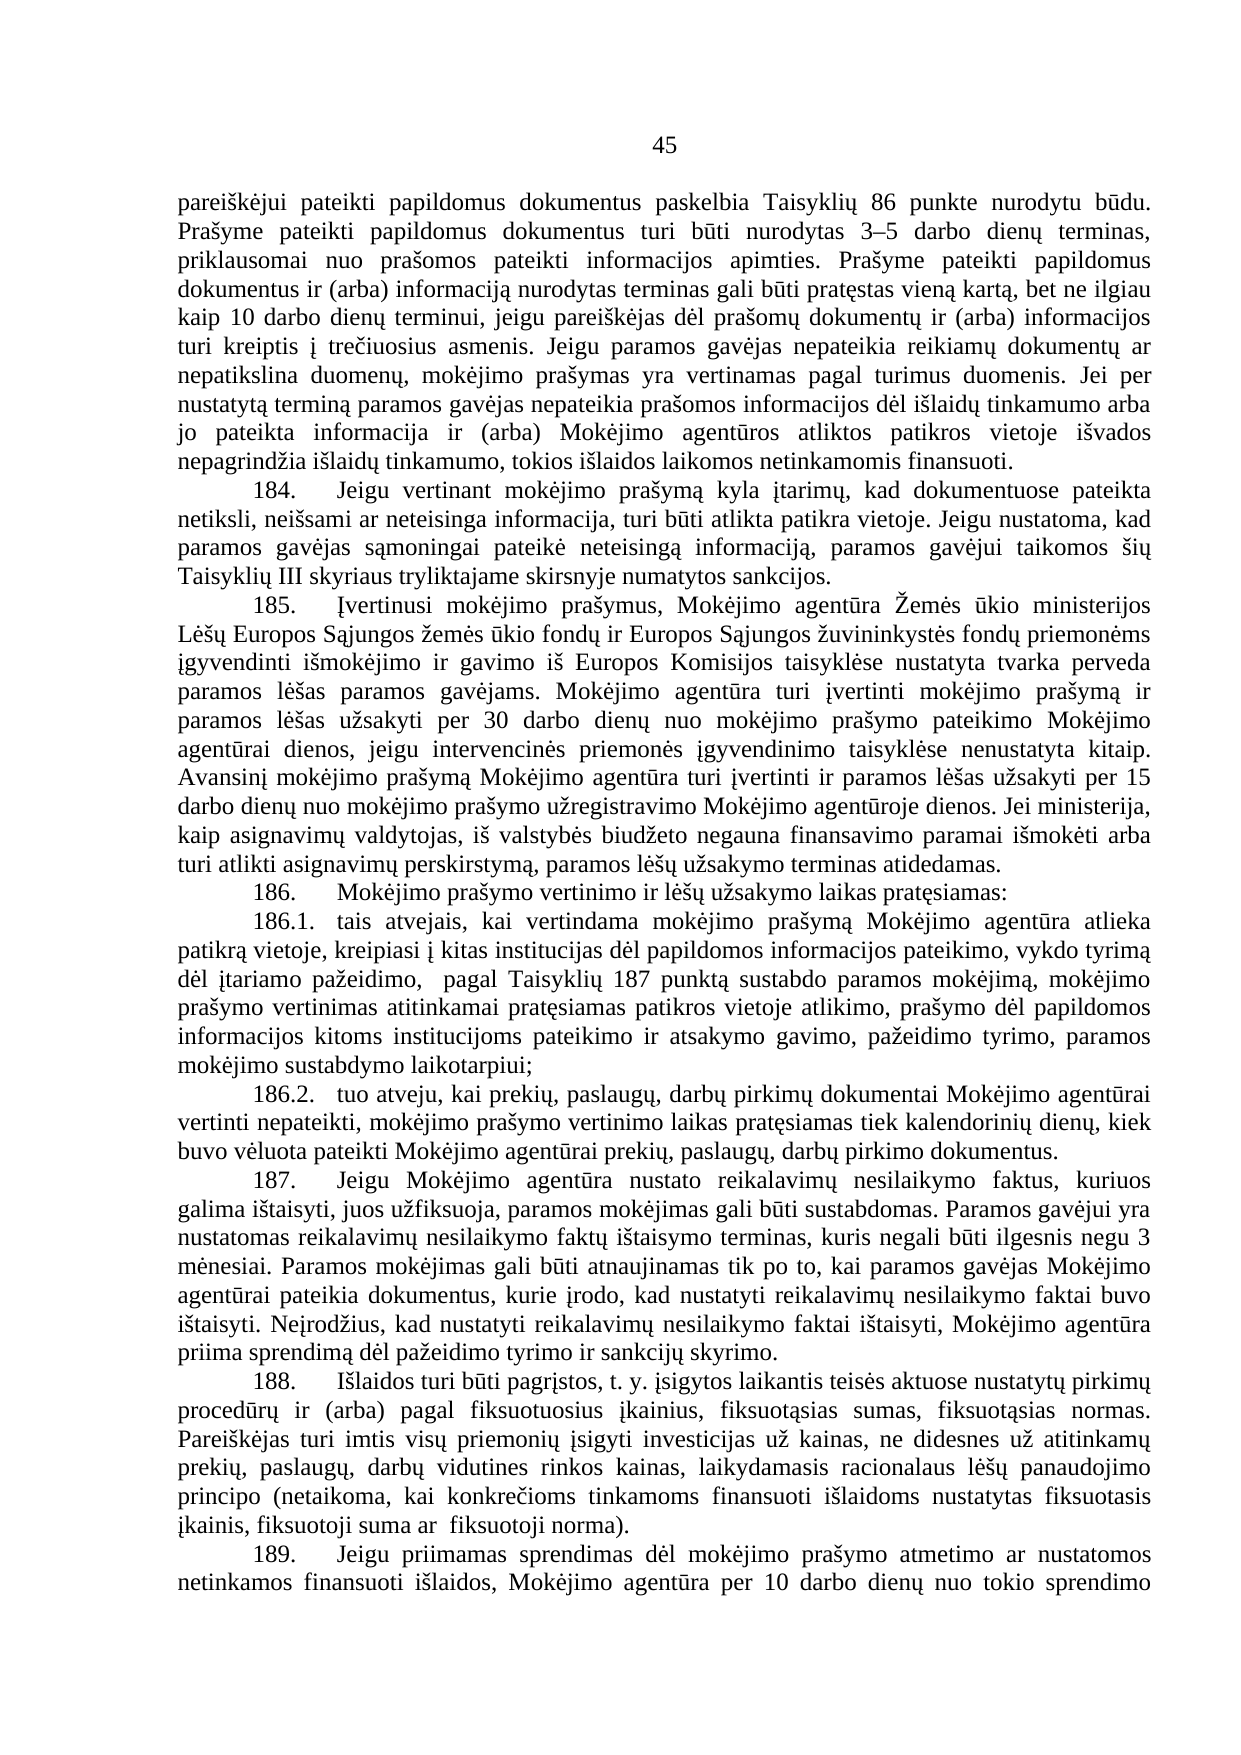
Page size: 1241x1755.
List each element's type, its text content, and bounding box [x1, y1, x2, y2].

text 186.1. tais atvejais, kai vertindama mokėjimo prašymą Mokėjimo agentūra atlieka patikrą vietoje, kreipiasi į kitas institucijas dėl papildomos informacijos pateikimo, vykdo tyrimą dėl įtariamo pažeidimo, pagal Taisyklių 187 punktą sustabdo paramos mokėjimą, mokėjimo prašymo vertinimas atitinkamai pratęsiamas patikros vietoje atlikimo, prašymo dėl papildomos informacijos kitoms institucijoms pateikimo ir atsakymo gavimo, pažeidimo tyrimo, paramos mokėjimo sustabdymo laikotarpiui; [177, 906, 1152, 1079]
text 185. Įvertinusi mokėjimo prašymus, Mokėjimo agentūra Žemės ūkio ministerijos Lėšų Europos Sąjungos žemės ūkio fondų ir Europos Sąjungos žuvininkystės fondų priemonėms įgyvendinti išmokėjimo ir gavimo iš Europos Komisijos taisyklėse nustatyta tvarka perveda paramos lėšas paramos gavėjams. Mokėjimo agentūra turi įvertinti mokėjimo prašymą ir paramos lėšas užsakyti per 30 darbo dienų nuo mokėjimo prašymo pateikimo Mokėjimo agentūrai dienos, jeigu intervencinės priemonės įgyvendinimo taisyklėse nenustatyta kitaip. Avansinį mokėjimo prašymą Mokėjimo agentūra turi įvertinti ir paramos lėšas užsakyti per 15 darbo dienų nuo mokėjimo prašymo užregistravimo Mokėjimo agentūroje dienos. Jei ministerija, kaip asignavimų valdytojas, iš valstybės biudžeto negauna finansavimo paramai išmokėti arba turi atlikti asignavimų perskirstymą, paramos lėšų užsakymo terminas atidedamas. [177, 590, 1152, 877]
text 187. Jeigu Mokėjimo agentūra nustato reikalavimų nesilaikymo faktus, kuriuos galima ištaisyti, juos užfiksuoja, paramos mokėjimas gali būti sustabdomas. Paramos gavėjui yra nustatomas reikalavimų nesilaikymo faktų ištaisymo terminas, kuris negali būti ilgesnis negu 3 mėnesiai. Paramos mokėjimas gali būti atnaujinamas tik po to, kai paramos gavėjas Mokėjimo agentūrai pateikia dokumentus, kurie įrodo, kad nustatyti reikalavimų nesilaikymo faktai buvo ištaisyti. Neįrodžius, kad nustatyti reikalavimų nesilaikymo faktai ištaisyti, Mokėjimo agentūra priima sprendimą dėl pažeidimo tyrimo ir sankcijų skyrimo. [177, 1165, 1152, 1366]
text 184. Jeigu vertinant mokėjimo prašymą kyla įtarimų, kad dokumentuose pateikta netiksli, neišsami ar neteisinga informacija, turi būti atlikta patikra vietoje. Jeigu nustatoma, kad paramos gavėjas sąmoningai pateikė neteisingą informaciją, paramos gavėjui taikomos šių Taisyklių III skyriaus tryliktajame skirsnyje numatytos sankcijos. [177, 475, 1152, 590]
text 189. Jeigu priimamas sprendimas dėl mokėjimo prašymo atmetimo ar nustatomos netinkamos finansuoti išlaidos, Mokėjimo agentūra per 10 darbo dienų nuo tokio sprendimo [177, 1539, 1152, 1596]
text 186.2. tuo atveju, kai prekių, paslaugų, darbų pirkimų dokumentai Mokėjimo agentūrai vertinti nepateikti, mokėjimo prašymo vertinimo laikas pratęsiamas tiek kalendorinių dienų, kiek buvo vėluota pateikti Mokėjimo agentūrai prekių, paslaugų, darbų pirkimo dokumentus. [177, 1079, 1152, 1165]
text 186. Mokėjimo prašymo vertinimo ir lėšų užsakymo laikas pratęsiamas: [177, 877, 1152, 906]
text 188. Išlaidos turi būti pagrįstos, t. y. įsigytos laikantis teisės aktuose nustatytų pirkimų procedūrų ir (arba) pagal fiksuotuosius įkainius, fiksuotąsias sumas, fiksuotąsias normas. Pareiškėjas turi imtis visų priemonių įsigyti investicijas už kainas, ne didesnes už atitinkamų prekių, paslaugų, darbų vidutines rinkos kainas, laikydamasis racionalaus lėšų panaudojimo principo (netaikoma, kai konkrečioms tinkamoms finansuoti išlaidoms nustatytas fiksuotasis įkainis, fiksuotoji suma ar fiksuotoji norma). [177, 1366, 1152, 1539]
text pareiškėjui pateikti papildomus dokumentus paskelbia Taisyklių 86 punkte nurodytu būdu. Prašyme pateikti papildomus dokumentus turi būti nurodytas 3–5 darbo dienų terminas, priklausomai nuo prašomos pateikti informacijos apimties. Prašyme pateikti papildomus dokumentus ir (arba) informaciją nurodytas terminas gali būti pratęstas vieną kartą, bet ne ilgiau kaip 10 darbo dienų terminui, jeigu pareiškėjas dėl prašomų dokumentų ir (arba) informacijos turi kreiptis į trečiuosius asmenis. Jeigu paramos gavėjas nepateikia reikiamų dokumentų ar nepatikslina duomenų, mokėjimo prašymas yra vertinamas pagal turimus duomenis. Jei per nustatytą terminą paramos gavėjas nepateikia prašomos informacijos dėl išlaidų tinkamumo arba jo pateikta informacija ir (arba) Mokėjimo agentūros atliktos patikros vietoje išvados nepagrindžia išlaidų tinkamumo, tokios išlaidos laikomos netinkamomis finansuoti. [177, 187, 1152, 475]
